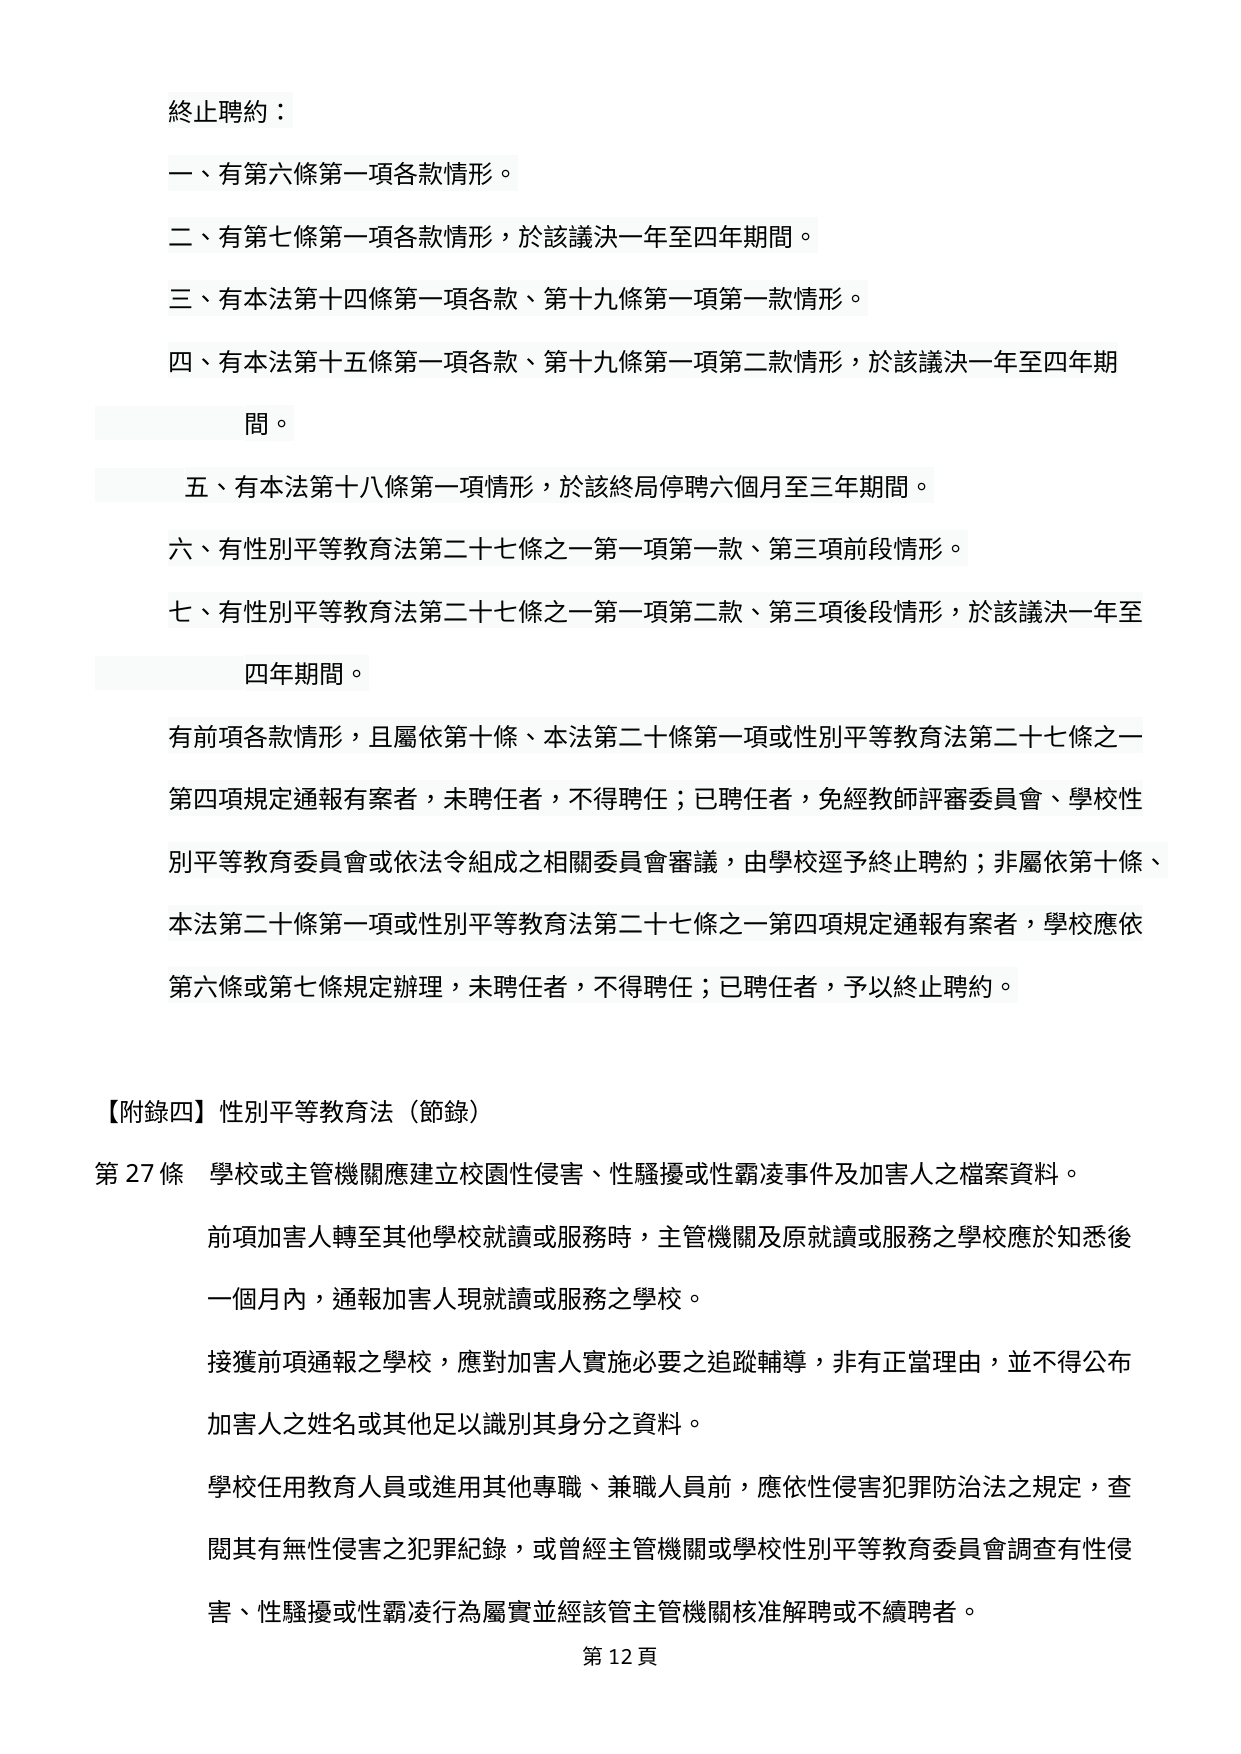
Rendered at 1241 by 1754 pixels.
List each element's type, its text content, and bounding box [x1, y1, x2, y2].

text 五、有本法第十八條第一項情形，於該終局停聘六個月至三年期間。 六、有性別平等教育法第二十七條之一第一項第一款、第三項前段情形。 七、有性別平等教育法第二十七條之一第一項第二款、第三項後段情形，於該議決一年至 [94, 443, 1146, 631]
text 間。 [94, 381, 1146, 443]
text 第27條 學校或主管機關應建立校園性侵害、性騷擾或性霸凌事件及加害人之檔案資料。 [94, 1131, 1146, 1193]
text 四年期間。 有前項各款情形，且屬依第十條、本法第二十條第一項或性別平等教育法第二十七條之一第四項規定通報有案者，未聘任者，不得聘任；已聘任者，免經教師評審委員會、學校性別平等教育委員會或依法令組成之相關委員會審議，由學校逕予終止聘約；非屬依第十條、本法第二十條第一項或性別平等教育法第二十七條之一第四項規定通報有案者，學校應依第六條或第七條規定辦理，未聘任者，不得聘任；已聘任者，予以終止聘約。 [94, 631, 1146, 1006]
text 終止聘約： 一、有第六條第一項各款情形。 二、有第七條第一項各款情形，於該議決一年至四年期間。 三、有本法第十四條第一項各款、第十九條第一項第一款情形。 四、有本法第十五條第一項各款、第十九條第一項第二款情形，於該議決一年至四年期 [94, 68, 1146, 381]
text 接獲前項通報之學校，應對加害人實施必要之追蹤輔導，非有正當理由，並不得公布加害人之姓名或其他足以識別其身分之資料。 [207, 1318, 1146, 1443]
text 【附錄四】性別平等教育法（節錄） [94, 1068, 1146, 1131]
text 學校任用教育人員或進用其他專職、兼職人員前，應依性侵害犯罪防治法之規定，查閱其有無性侵害之犯罪紀錄，或曾經主管機關或學校性別平等教育委員會調查有性侵害、性騷擾或性霸凌行為屬實並經該管主管機關核准解聘或不續聘者。 [207, 1443, 1146, 1631]
text 前項加害人轉至其他學校就讀或服務時，主管機關及原就讀或服務之學校應於知悉後一個月內，通報加害人現就讀或服務之學校。 [207, 1193, 1146, 1318]
